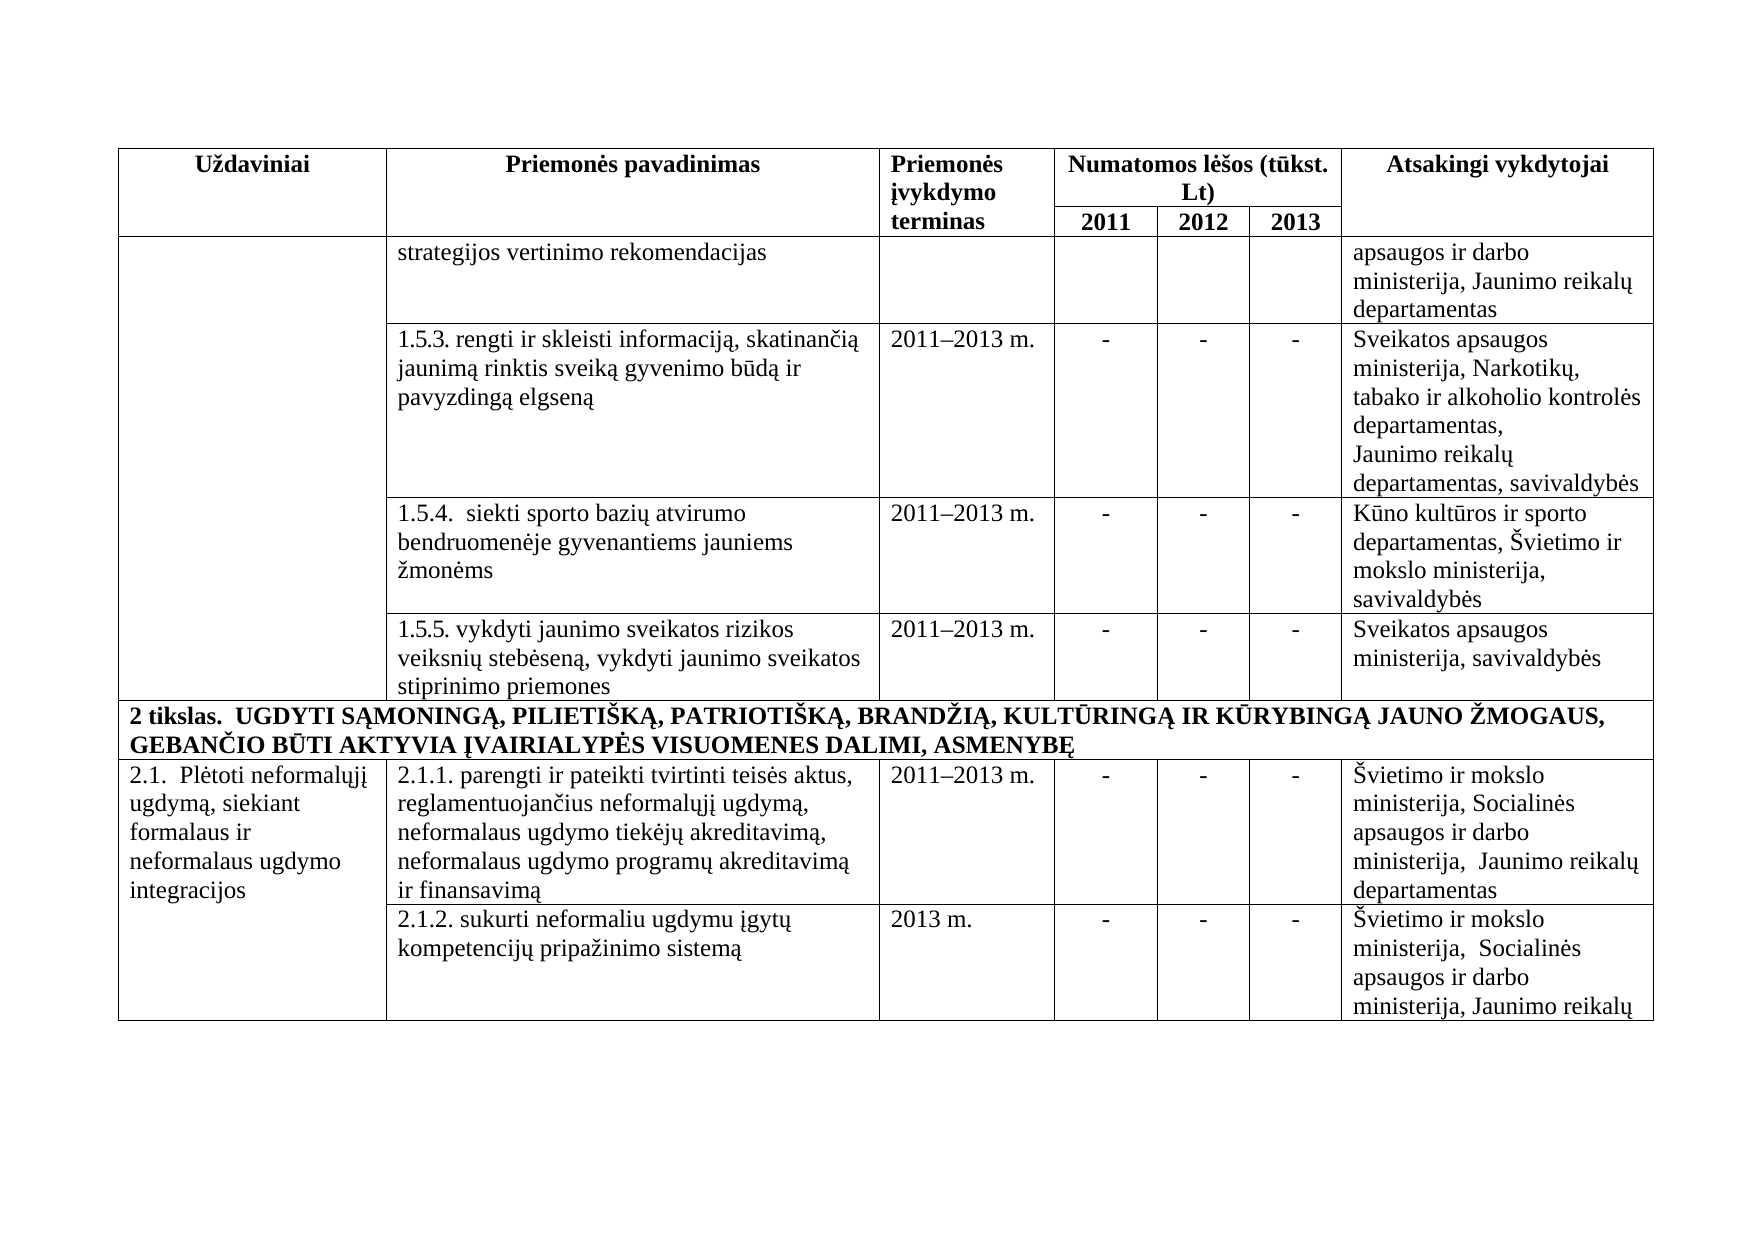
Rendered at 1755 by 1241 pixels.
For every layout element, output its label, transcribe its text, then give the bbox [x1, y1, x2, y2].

table_cell 1.5.5. vykdyti jaunimo sveikatos rizikos veiksnių stebėseną, vykdyti jaunimo sveikatos stiprinimo priemones [387, 614, 879, 700]
table_cell - [1055, 324, 1157, 497]
table_cell - [1250, 760, 1341, 903]
table_cell Sveikatos apsaugos ministerija, Narkotikų, tabako ir alkoholio kontrolės departamentas, Jaunimo reikalų departamentas, savivaldybės [1342, 324, 1653, 497]
table_header Priemonės įvykdymo terminas [880, 149, 1054, 236]
table_cell - [1055, 905, 1157, 1019]
table_cell - [1158, 498, 1249, 613]
table_cell - [1055, 760, 1157, 903]
table_cell Švietimo ir mokslo ministerija, Socialinės apsaugos ir darbo ministerija, Jaunimo reikalų departamentas [1342, 760, 1653, 903]
table_cell 1.5.3. rengti ir skleisti informaciją, skatinančią jaunimą rinktis sveiką gyvenimo būdą ir pavyzdingą elgseną [387, 324, 879, 497]
table_cell 2011 [1055, 207, 1157, 236]
table_cell 2.1.2. sukurti neformaliu ugdymu įgytų kompetencijų pripažinimo sistemą [387, 905, 879, 1019]
table_header Atsakingi vykdytojai [1342, 149, 1653, 236]
table_cell 2011–2013 m. [880, 498, 1054, 613]
table_header Priemonės pavadinimas [387, 149, 879, 236]
table_cell Švietimo ir mokslo ministerija, Socialinės apsaugos ir darbo ministerija, Jaunimo reikalų [1342, 905, 1653, 1019]
table_cell - [1158, 324, 1249, 497]
table_cell - [1158, 760, 1249, 903]
table_cell 2012 [1158, 207, 1249, 236]
table_cell [119, 237, 386, 700]
table_header Numatomos lėšos (tūkst. Lt) [1055, 149, 1341, 206]
table_cell 2011–2013 m. [880, 760, 1054, 903]
table_cell - [1158, 905, 1249, 1019]
table_cell 2 tikslas. UGDYTI SĄMONINGĄ, PILIETIŠKĄ, PATRIOTIŠKĄ, BRANDŽIĄ, KULTŪRINGĄ IR KŪRYBINGĄ JAUNO ŽMOGAUS, GEBANČIO BŪTI AKTYVIA ĮVAIRIALYPĖS VISUOMENES DALIMI, ASMENYBĘ [119, 701, 1653, 759]
table_cell strategijos vertinimo rekomendacijas [387, 237, 879, 323]
table_cell 2013 [1250, 207, 1341, 236]
table_cell - [1250, 237, 1341, 323]
table_cell - [1250, 498, 1341, 613]
table_cell 2013 m. [880, 905, 1054, 1019]
table_cell 1.5.4. siekti sporto bazių atvirumo bendruomenėje gyvenantiems jauniems žmonėms [387, 498, 879, 613]
table_cell Sveikatos apsaugos ministerija, savivaldybės [1342, 614, 1653, 700]
table_cell 2011–2013 m. [880, 614, 1054, 700]
table_cell - [1055, 614, 1157, 700]
table_header Uždaviniai [119, 149, 386, 236]
table_cell 2011–2013 m. [880, 324, 1054, 497]
table_cell - [1250, 324, 1341, 497]
table_cell - [1055, 237, 1157, 323]
table_cell 2.1. Plėtoti neformalųjį ugdymą, siekiant formalaus ir neformalaus ugdymo integracijos [119, 760, 386, 1019]
table_cell - [1158, 614, 1249, 700]
table_cell 2.1.1. parengti ir pateikti tvirtinti teisės aktus, reglamentuojančius neformalųjį ugdymą, neformalaus ugdymo tiekėjų akreditavimą, neformalaus ugdymo programų akreditavimą ir finansavimą [387, 760, 879, 903]
table_cell - [1250, 905, 1341, 1019]
table_cell apsaugos ir darbo ministerija, Jaunimo reikalų departamentas [1342, 237, 1653, 323]
table_cell - [1158, 237, 1249, 323]
table_cell - [1055, 498, 1157, 613]
table_cell [880, 237, 1054, 323]
table_cell Kūno kultūros ir sporto departamentas, Švietimo ir mokslo ministerija, savivaldybės [1342, 498, 1653, 613]
table_cell - [1250, 614, 1341, 700]
